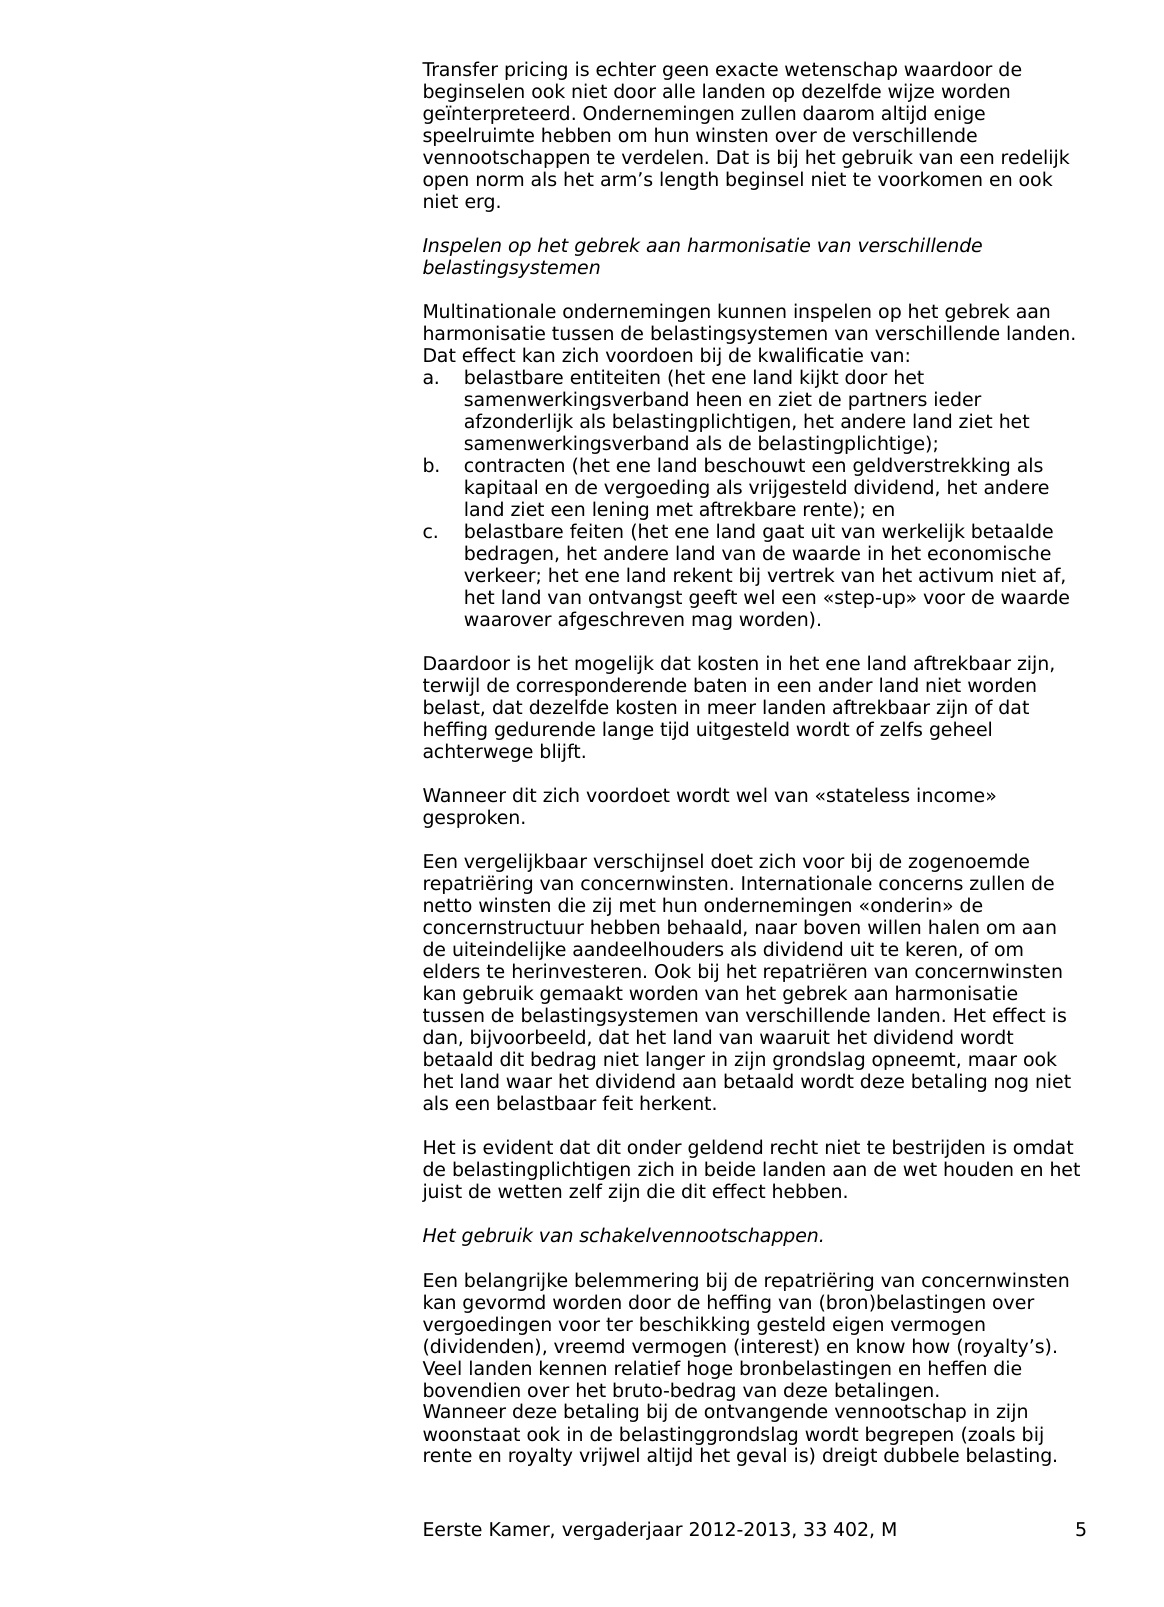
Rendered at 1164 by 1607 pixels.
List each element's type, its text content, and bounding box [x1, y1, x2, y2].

text Multinationale ondernemingen kunnen inspelen op het gebrek aan harmonisatie tussen de belastingsystemen van verschillende landen. Dat effect kan zich voordoen bij de kwalificatie van: [422, 301, 1087, 367]
text c. belastbare feiten (het ene land gaat uit van werkelijk betaalde bedragen, het andere land van de waarde in het economische verkeer; het ene land rekent bij vertrek van het activum niet af, het land van ontvangst geeft wel een «step-up» voor de waarde waarover afgeschreven mag worden). [422, 521, 1087, 631]
text Een belangrijke belemmering bij de repatriëring van concernwinsten kan gevormd worden door de heffing van (bron)belastingen over vergoedingen voor ter beschikking gesteld eigen vermogen (dividenden), vreemd vermogen (interest) en know how (royalty’s). Veel landen kennen relatief hoge bronbelastingen en heffen die bovendien over het bruto-bedrag van deze betalingen. [422, 1269, 1087, 1401]
subtitle Het gebruik van schakelvennootschappen. [422, 1225, 1087, 1247]
text Het is evident dat dit onder geldend recht niet te bestrijden is omdat de belastingplichtigen zich in beide landen aan de wet houden en het juist de wetten zelf zijn die dit effect hebben. [422, 1137, 1087, 1203]
text Transfer pricing is echter geen exacte wetenschap waardoor de beginselen ook niet door alle landen op dezelfde wijze worden geïnterpreteerd. Ondernemingen zullen daarom altijd enige speelruimte hebben om hun winsten over de verschillende vennootschappen te verdelen. Dat is bij het gebruik van een redelijk open norm als het arm’s length beginsel niet te voorkomen en ook niet erg. [422, 59, 1087, 213]
text Een vergelijkbaar verschijnsel doet zich voor bij de zogenoemde repatriëring van concernwinsten. Internationale concerns zullen de netto winsten die zij met hun ondernemingen «onderin» de concernstructuur hebben behaald, naar boven willen halen om aan de uiteindelijke aandeelhouders als dividend uit te keren, of om elders te herinvesteren. Ook bij het repatriëren van concernwinsten kan gebruik gemaakt worden van het gebrek aan harmonisatie tussen de belastingsystemen van verschillende landen. Het effect is dan, bijvoorbeeld, dat het land van waaruit het dividend wordt betaald dit bedrag niet langer in zijn grondslag opneemt, maar ook het land waar het dividend aan betaald wordt deze betaling nog niet als een belastbaar feit herkent. [422, 851, 1087, 1115]
text Daardoor is het mogelijk dat kosten in het ene land aftrekbaar zijn, terwijl de corresponderende baten in een ander land niet worden belast, dat dezelfde kosten in meer landen aftrekbaar zijn of dat heffing gedurende lange tijd uitgesteld wordt of zelfs geheel achterwege blijft. [422, 653, 1087, 763]
text a. belastbare entiteiten (het ene land kijkt door het samenwerkingsverband heen en ziet de partners ieder afzonderlijk als belastingplichtigen, het andere land ziet het samenwerkingsverband als de belastingplichtige); [422, 367, 1087, 455]
text Wanneer deze betaling bij de ontvangende vennootschap in zijn woonstaat ook in de belastinggrondslag wordt begrepen (zoals bij rente en royalty vrijwel altijd het geval is) dreigt dubbele belasting. [422, 1401, 1087, 1467]
subtitle Inspelen op het gebrek aan harmonisatie van verschillende belastingsystemen [422, 235, 1087, 279]
text Wanneer dit zich voordoet wordt wel van «stateless income» gesproken. [422, 785, 1087, 829]
text b. contracten (het ene land beschouwt een geldverstrekking als kapitaal en de vergoeding als vrijgesteld dividend, het andere land ziet een lening met aftrekbare rente); en [422, 455, 1087, 521]
